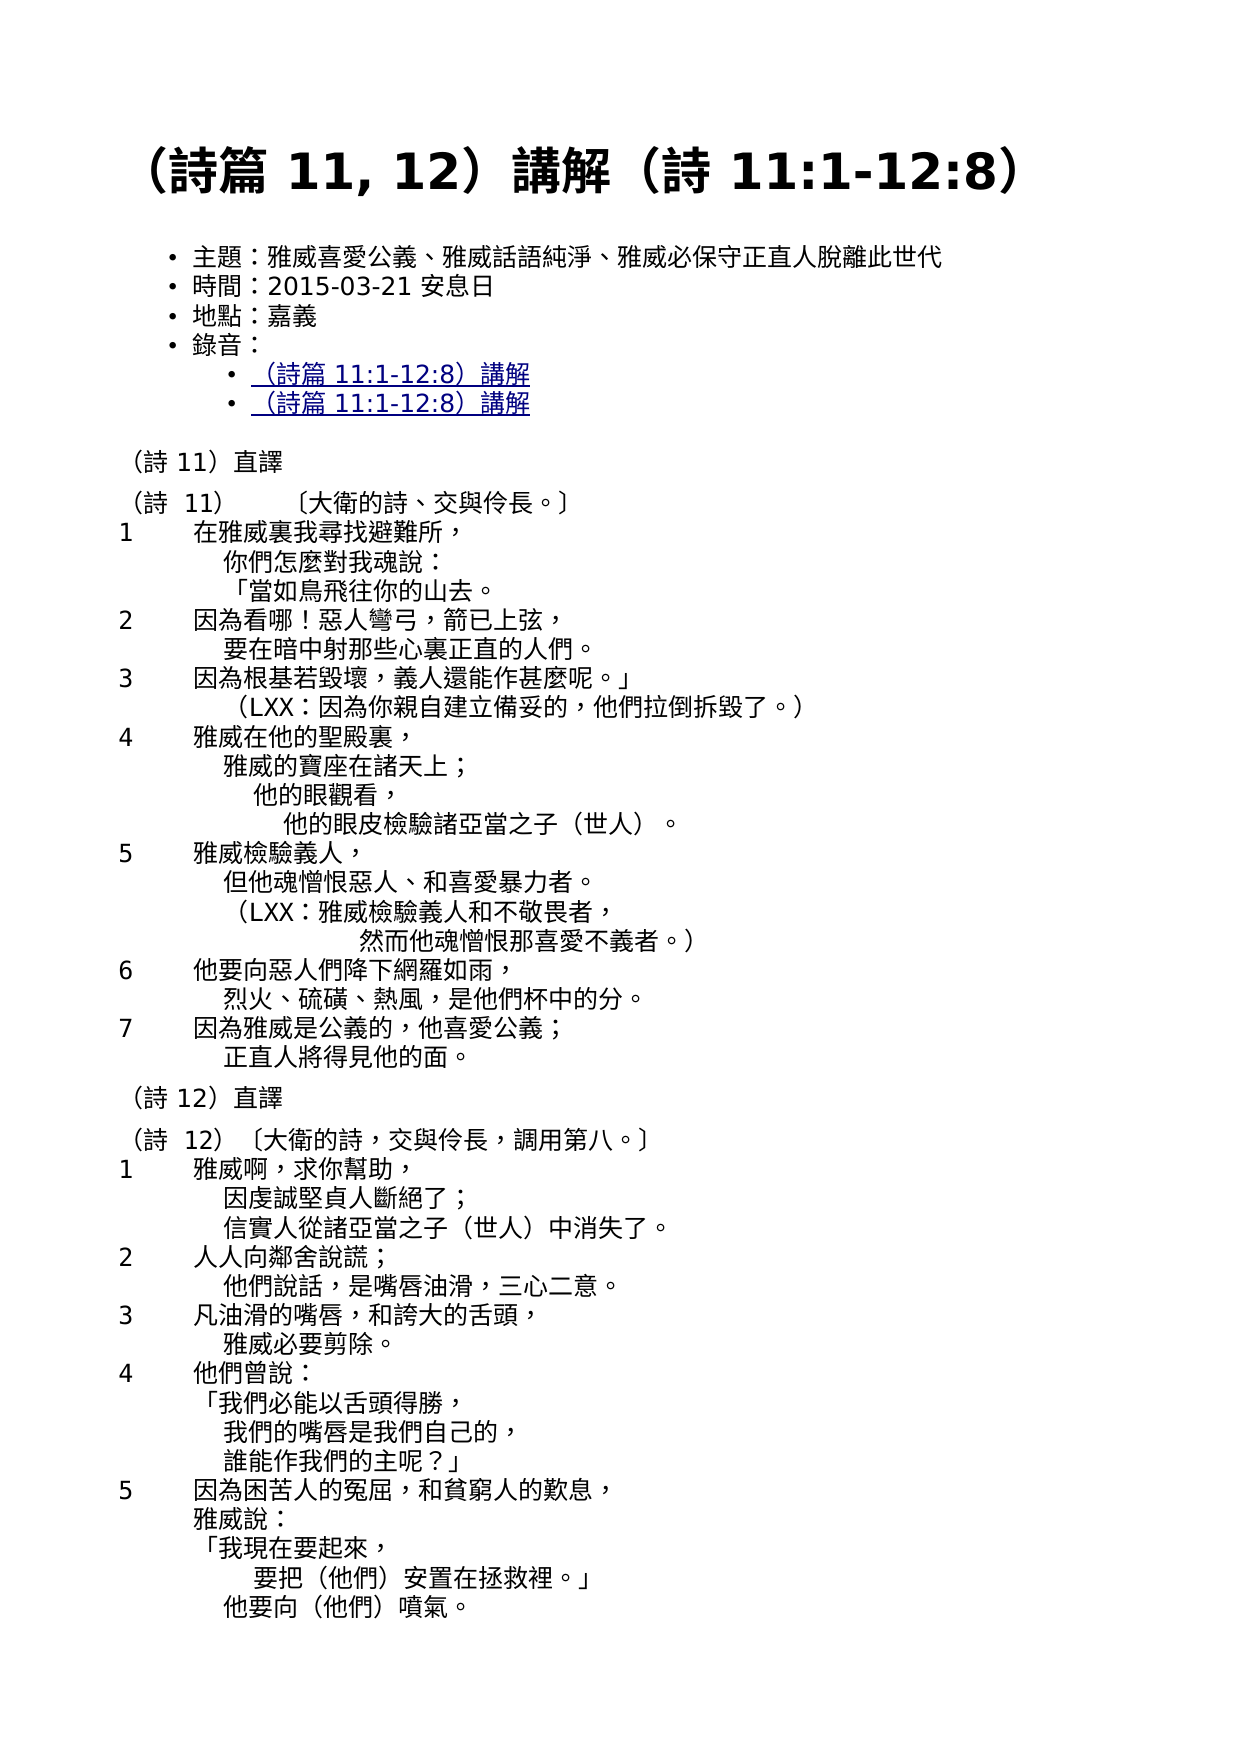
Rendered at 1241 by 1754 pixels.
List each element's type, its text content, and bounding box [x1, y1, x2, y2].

text （詩 11）直譯 [118, 448, 1122, 477]
list （詩篇 11:1-12:8）講解 [236, 360, 1122, 389]
list 地點：嘉義 [177, 302, 1122, 331]
list 時間：2015-03-21 安息日 [177, 272, 1122, 302]
subtitle （詩篇 11, 12）講解（詩 11:1-12:8） [118, 143, 1122, 201]
text （詩 12）直譯 [118, 1084, 1122, 1114]
list 錄音： [177, 331, 1122, 360]
text （詩 11） 〔大衛的詩、交與伶長。〕 1 在雅威裏我尋找避難所， 你們怎麼對我魂說： 「當如鳥飛往你的山去。 2 因為看哪！惡人彎弓，箭已上弦， 要在暗中射那些心裏正直的人們。 3 因為根基若毀壞，義人還能作甚麼呢。」 （LXX：因為你親自建立備妥的，他們拉倒拆毀了。） 4 雅威在他的聖殿裏， 雅威的寶座在諸天上； 他的眼觀看， 他的眼皮檢驗諸亞當之子（世人）。 5 雅威檢驗義人， 但他魂憎恨惡人、和喜愛暴力者。 （LXX：雅威檢驗義人和不敬畏者， 然而他魂憎恨那喜愛不義者。） 6 他要向惡人們降下網羅如雨， 烈火、硫磺、熱風，是他們杯中的分。 7 因為雅威是公義的，他喜愛公義； 正直人將得見他的面。 [118, 489, 1122, 1073]
list （詩篇 11:1-12:8）講解 [236, 389, 1122, 418]
text （詩 12）〔大衛的詩，交與伶長，調用第八。〕 1 雅威啊，求你幫助， 因虔誠堅貞人斷絕了； 信實人從諸亞當之子（世人）中消失了。 2 人人向鄰舍說謊； 他們說話，是嘴唇油滑，三心二意。 3 凡油滑的嘴唇，和誇大的舌頭， 雅威必要剪除。 4 他們曾說： 「我們必能以舌頭得勝， 我們的嘴唇是我們自己的， 誰能作我們的主呢？」 5 因為困苦人的冤屈，和貧窮人的歎息， 雅威說： 「我現在要起來， 要把（他們）安置在拯救裡。」 他要向（他們）噴氣。 [118, 1126, 1122, 1622]
list 主題：雅威喜愛公義、雅威話語純淨、雅威必保守正直人脫離此世代 [177, 243, 1122, 272]
